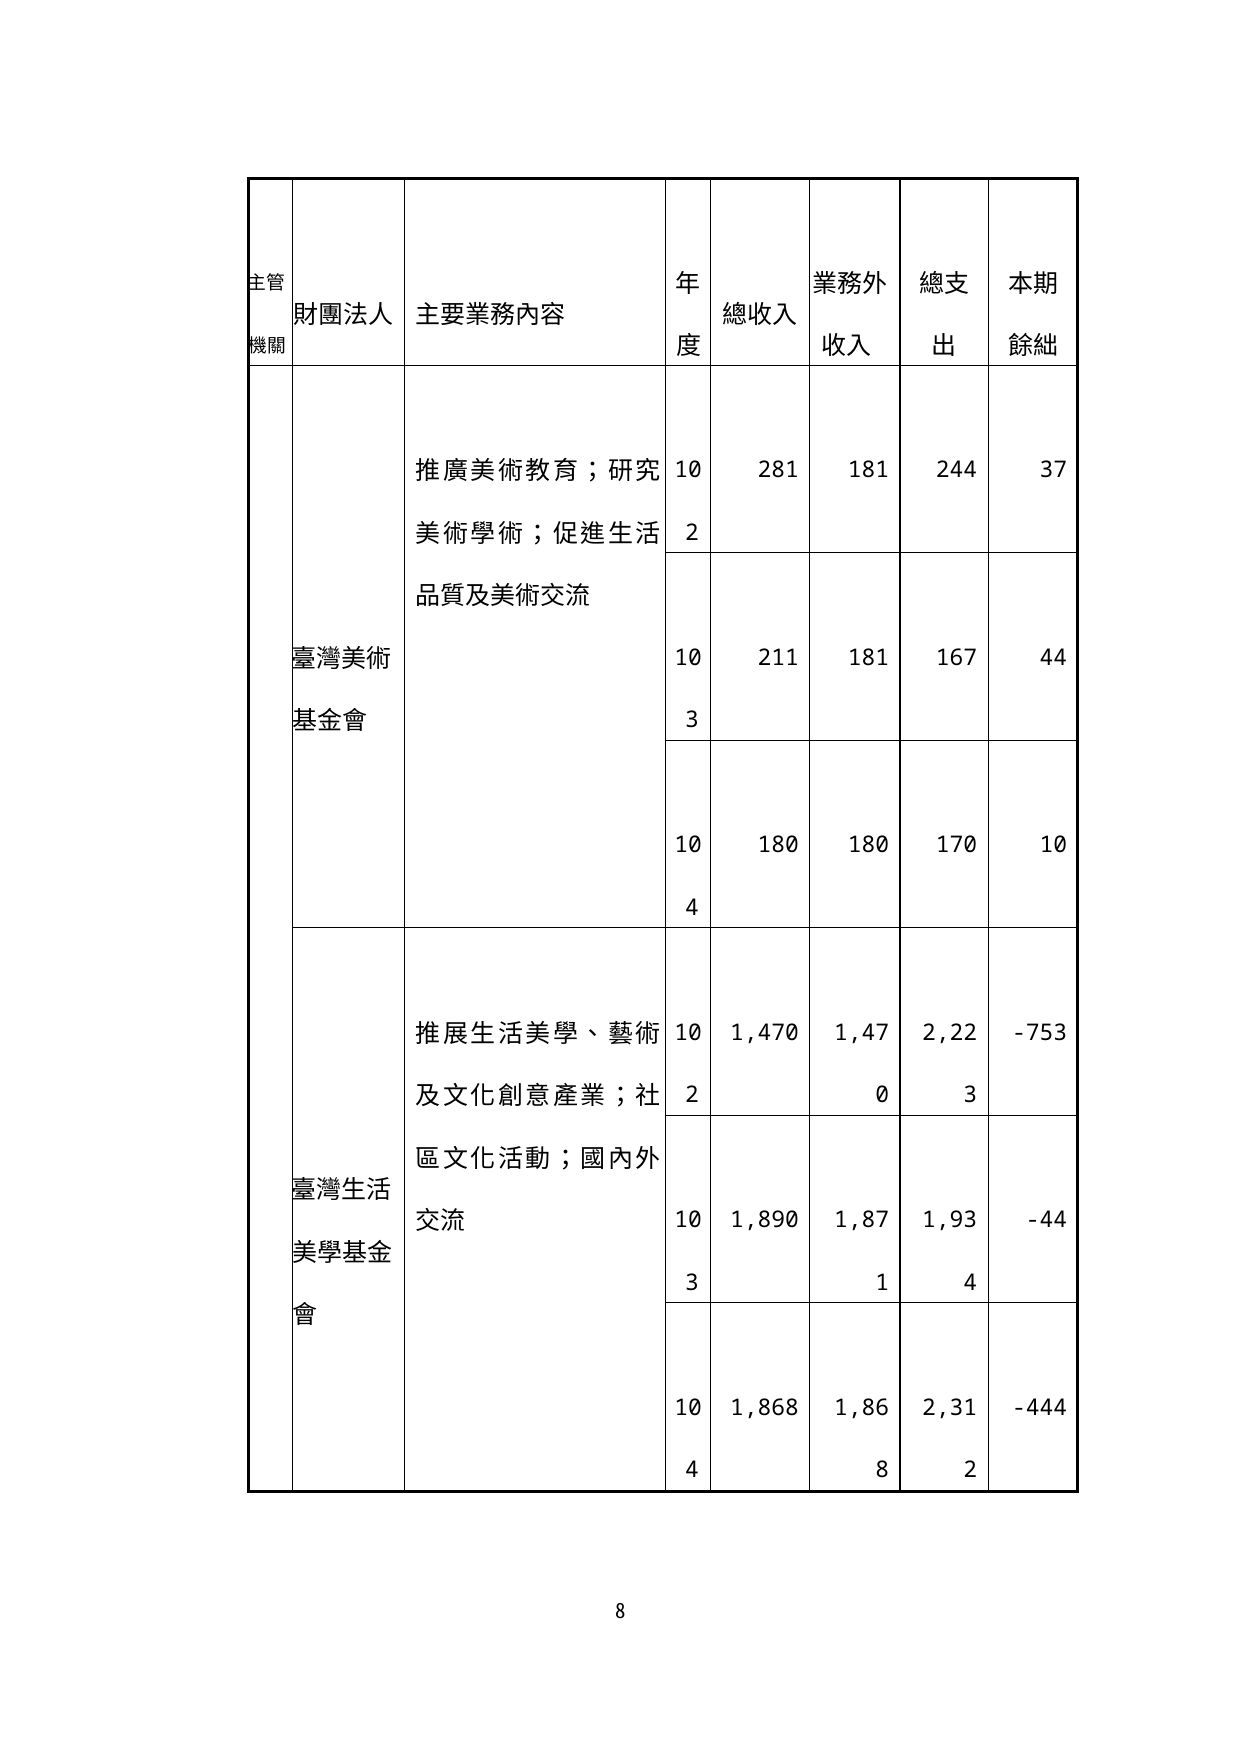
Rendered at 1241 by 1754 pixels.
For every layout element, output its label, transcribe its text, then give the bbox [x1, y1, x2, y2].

table_cell 180 [810, 741, 899, 927]
table_cell 臺灣生活美學基金會 [293, 928, 404, 1490]
table_cell 102 [666, 366, 710, 552]
table_cell 10 [989, 741, 1076, 927]
table_header 主管機關 [250, 180, 292, 365]
table_header 主要業務內容 [405, 180, 665, 365]
table_cell 37 [989, 366, 1076, 552]
table_cell 103 [666, 1116, 710, 1302]
table_cell 281 [711, 366, 809, 552]
table_header 財團法人 [293, 180, 404, 365]
table_cell 170 [901, 741, 988, 927]
table_cell 臺灣美術基金會 [293, 366, 404, 927]
table_cell 1,934 [901, 1116, 988, 1302]
table_cell 推展生活美學、藝術及文化創意產業；社區文化活動；國內外交流 [405, 928, 665, 1490]
table_cell 244 [901, 366, 988, 552]
table_cell 1,890 [711, 1116, 809, 1302]
table_cell -44 [989, 1116, 1076, 1302]
table_header 業務外收入 [810, 180, 899, 365]
table_cell 1,868 [810, 1303, 899, 1490]
table_cell 211 [711, 553, 809, 740]
table_header 總支出 [901, 180, 988, 365]
table_cell 1,470 [711, 928, 809, 1115]
table_cell 180 [711, 741, 809, 927]
table_cell 2,312 [901, 1303, 988, 1490]
table_cell -753 [989, 928, 1076, 1115]
table_header 總收入 [711, 180, 809, 365]
table_header 年度 [666, 180, 710, 365]
table_header 本期餘絀 [989, 180, 1076, 365]
table_cell 103 [666, 553, 710, 740]
table_cell 推廣美術教育；研究美術學術；促進生活品質及美術交流 [405, 366, 665, 927]
table_cell 104 [666, 1303, 710, 1490]
table_cell 102 [666, 928, 710, 1115]
table_cell 2,223 [901, 928, 988, 1115]
table_cell 1,470 [810, 928, 899, 1115]
table_cell 167 [901, 553, 988, 740]
table_cell 1,868 [711, 1303, 809, 1490]
table_cell 104 [666, 741, 710, 927]
table_cell 1,871 [810, 1116, 899, 1302]
table_cell -444 [989, 1303, 1076, 1490]
table_cell 181 [810, 366, 899, 552]
table_cell 44 [989, 553, 1076, 740]
table_cell 181 [810, 553, 899, 740]
table_cell [250, 366, 292, 1490]
